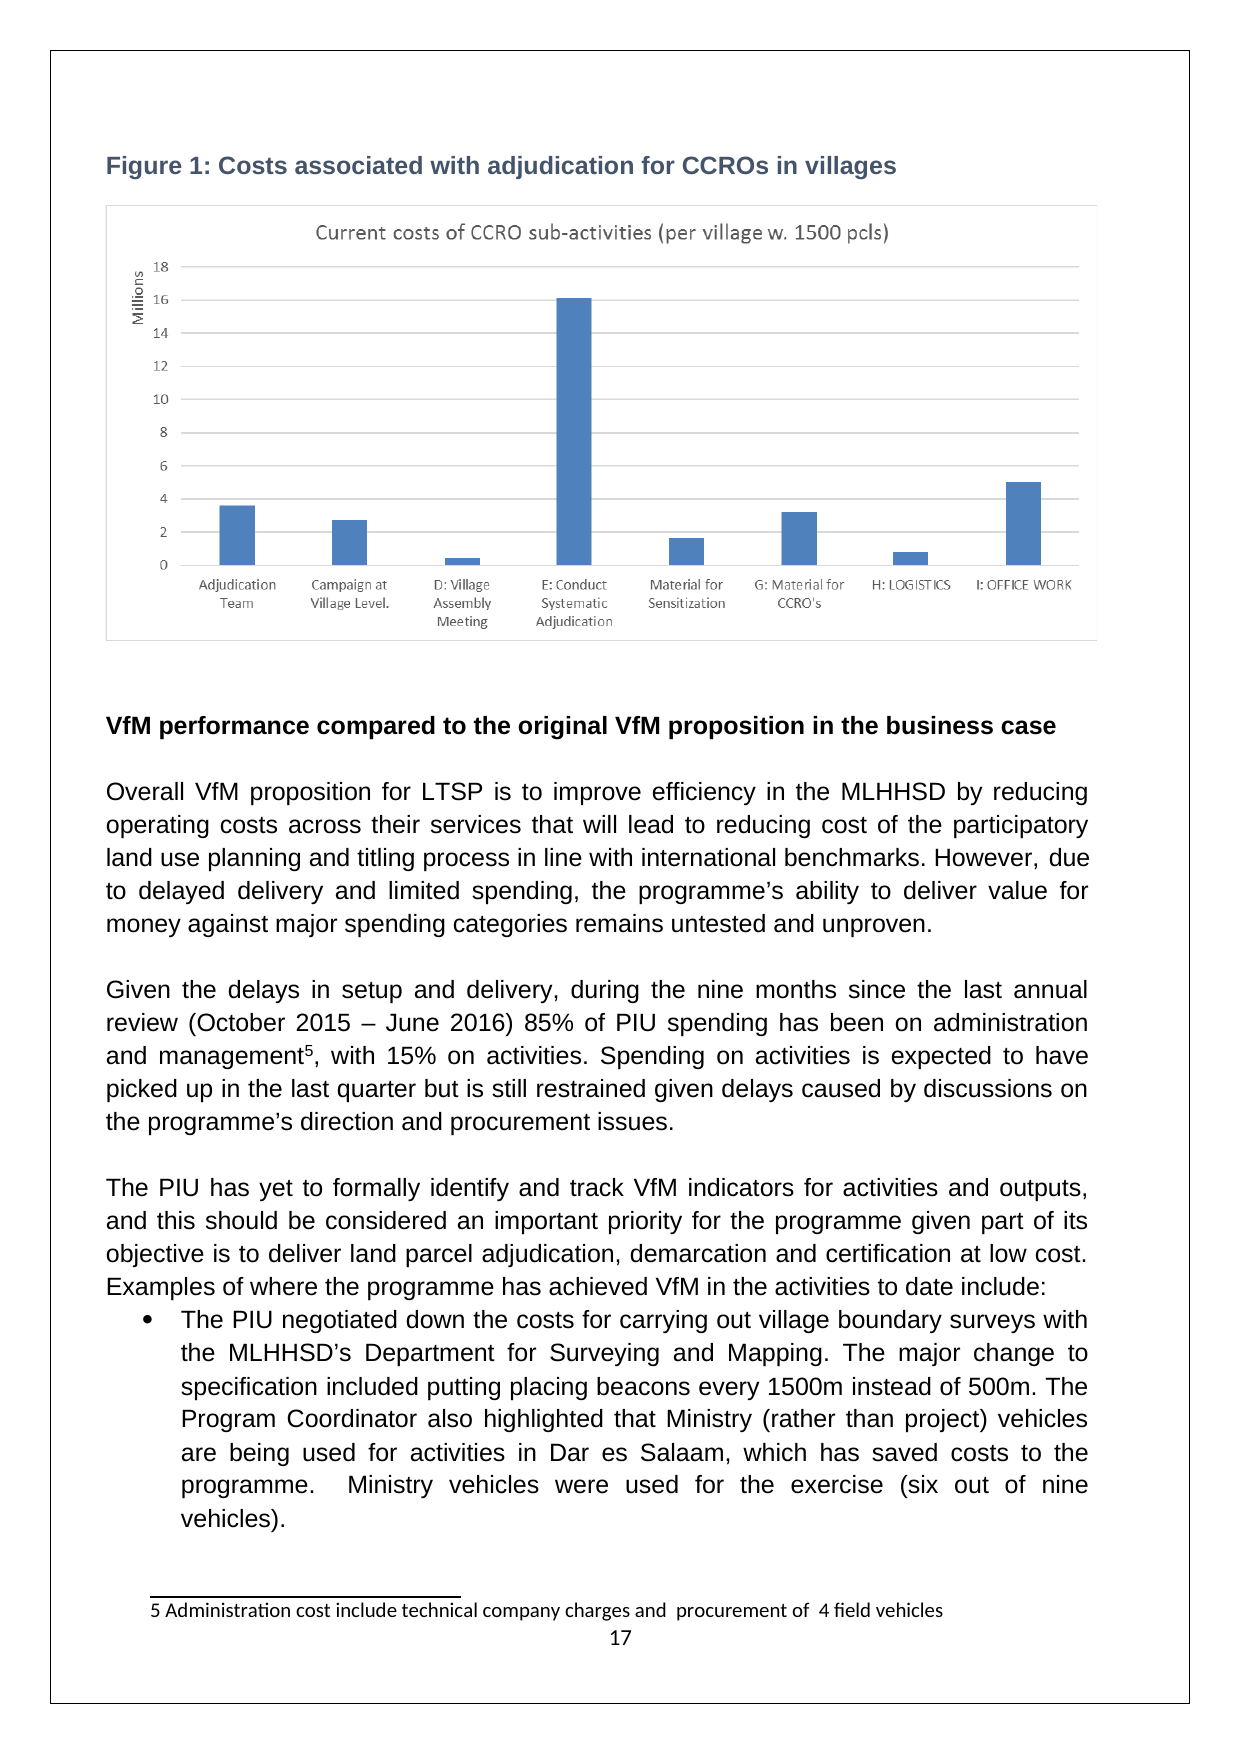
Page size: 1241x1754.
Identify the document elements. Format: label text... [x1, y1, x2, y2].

text Figure 1: Costs associated with adjudication for CCROs in villages [106, 151, 1090, 180]
text Overall VfM proposition for LTSP is to improve efficiency in the MLHHSD by reducing operating costs across their services that will lead to reducing cost of the participatory land use planning and titling process in line with international benchmarks. However, due to delayed delivery and limited spending, the programme’s ability to deliver value for money against major spending categories remains untested and unproven. [106, 777, 1090, 938]
text Given the delays in setup and delivery, during the nine months since the last annual review (October 2015 – June 2016) 85% of PIU spending has been on administration and management, with 15% on activities. Spending on activities is expected to have picked up in the last quarter but is still restrained given delays caused by discussions on the programme’s direction and procurement issues. [106, 975, 1090, 1136]
text Administration cost include technical company charges and procurement of 4 field vehicles [150, 1597, 1090, 1623]
text VfM performance compared to the original VfM proposition in the business case [106, 711, 1090, 740]
text The PIU has yet to formally identify and track VfM indicators for activities and outputs, and this should be considered an important priority for the programme given part of its objective is to deliver land parcel adjudication, demarcation and certification at low cost. Examples of where the programme has achieved VfM in the activities to date include: [106, 1173, 1090, 1301]
list The PIU negotiated down the costs for carrying out village boundary surveys with the MLHHSD’s Department for Surveying and Mapping. The major change to specification included putting placing beacons every 1500m instead of 500m. The Program Coordinator also highlighted that Ministry (rather than project) vehicles are being used for activities in Dar es Salaam, which has saved costs to the programme. Ministry vehicles were used for the exercise (six out of nine vehicles). [143, 1305, 1090, 1532]
